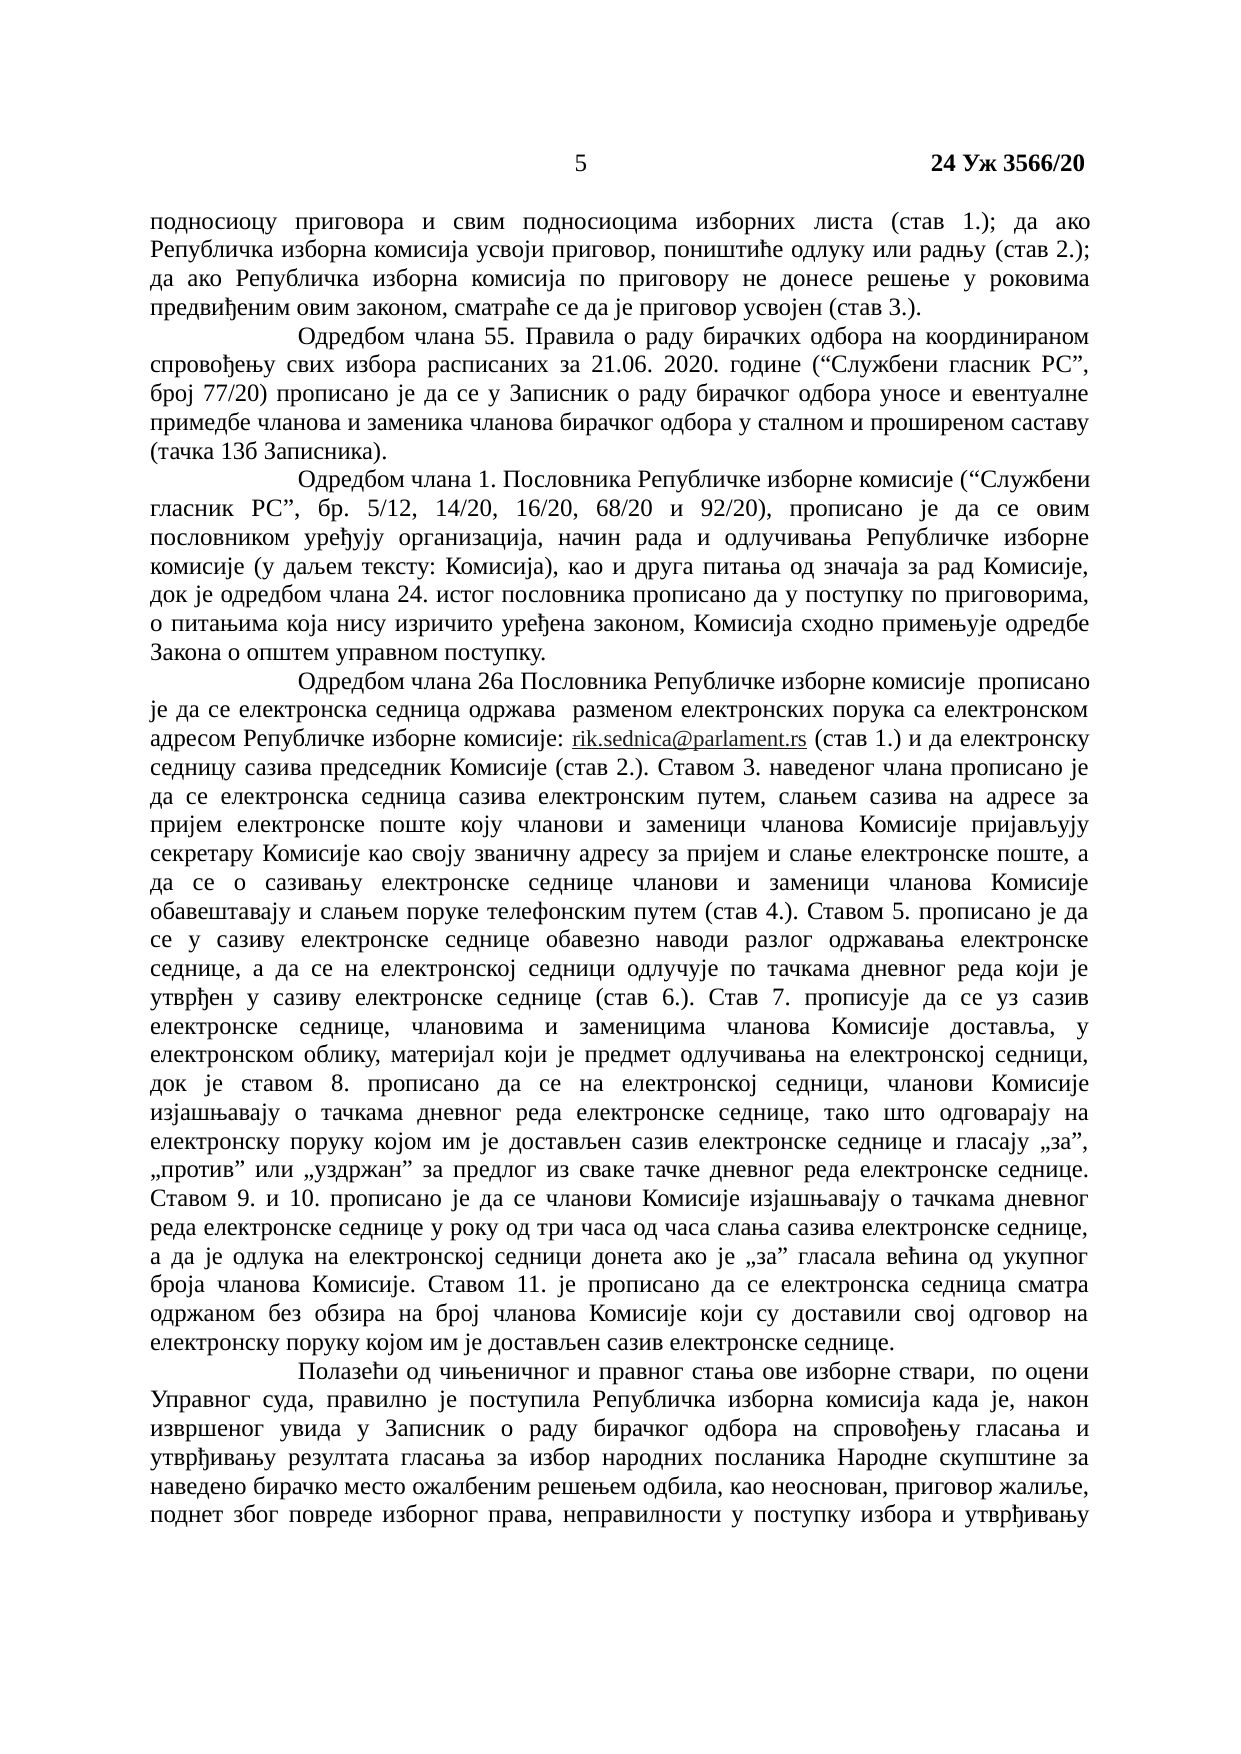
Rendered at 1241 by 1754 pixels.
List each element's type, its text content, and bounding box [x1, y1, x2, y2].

text Одредбом члана 55. Правила о раду бирачких одбора на координираном спровођењу свих избора расписаних за 21.06. 2020. године (“Службени гласник РС”, број 77/20) прописано је да се у Записник о раду бирачког одбора уносе и евентуалне примедбе чланова и заменика чланова бирачког одбора у сталном и проширеном саставу (тачка 13б Записника). [150, 321, 1090, 464]
text Полазећи од чињеничног и правног стања ове изборне ствари, по оцени Управног суда, правилно је поступила Републичка изборна комисија када је, након извршеног увида у Записник о раду бирачког одбора на спровођењу гласања и утврђивању резултата гласања за избор народних посланика Народне скупштине за наведено бирачко место ожалбеним решењем одбила, као неоснован, приговор жалиље, поднет због повреде изборног права, неправилности у поступку избора и утврђивању [150, 1356, 1090, 1528]
text подносиоцу приговора и свим подносиоцима изборних листа (став 1.); да ако Републичка изборна комисија усвоји приговор, поништиће одлуку или радњу (став 2.); да ако Републичка изборна комисија по приговору не донесе решење у роковима предвиђеним овим законом, сматраће се да је приговор усвојен (став 3.). [150, 206, 1090, 321]
text Одредбом члана 26а Пословника Републичке изборне комисије прописано је да се електронска седница одржава разменом електронских порука са електронском адресом Републичке изборне комисије: rik.sednica@parlament.rs (став 1.) и да електронску седницу сазива председник Комисије (став 2.). Ставом 3. наведеног члана прописано је да се електронска седница сазива електронским путем, слањем сазива на адресе за пријем електронске поште коју чланови и заменици чланова Комисије пријављују секретару Комисије као своју званичну адресу за пријем и слање електронске поште, а да се о сазивању електронске седнице чланови и заменици чланова Комисије обавештавају и слањем поруке телефонским путем (став 4.). Ставом 5. прописано је да се у сазиву електронске седнице обавезно наводи разлог одржавања електронске седнице, а да се на електронској седници одлучује по тачкама дневног реда који је утврђен у сазиву електронске седнице (став 6.). Став 7. прописује да се уз сазив електронске седнице, члановима и заменицима чланова Комисије доставља, у електронском облику, материјал који је предмет одлучивања на електронској седници, док је ставом 8. прописано да се на електронској седници, чланови Комисије изјашњавају о тачкама дневног реда електронске седнице, тако што одговарају на електронску поруку којом им је достављен сазив електронске седнице и гласају „за”, „против” или „уздржан” за предлог из сваке тачке дневног реда електронске седнице. Ставом 9. и 10. прописано је да се чланови Комисије изјашњавају о тачкама дневног реда електронске седнице у року од три часа од часа слања сазива електронске седнице, а да је одлука на електронској седници донета ако је „за” гласала већина од укупног броја чланова Комисије. Ставом 11. је прописано да се електронска седница сматра одржаном без обзира на број чланова Комисије који су доставили свој одговор на електронску поруку којом им је достављен сазив електронске седнице. [150, 666, 1090, 1356]
text Одредбом члана 1. Пословника Републичке изборне комисије (“Службени гласник РС”, бр. 5/12, 14/20, 16/20, 68/20 и 92/20), прописано је да се овим пословником уређују организација, начин рада и одлучивања Републичке изборне комисије (у даљем тексту: Комисија), као и друга питања од значаја за рад Комисије, док је одредбом члана 24. истог пословника прописано да у поступку по приговорима, о питањима која нису изричито уређена законом, Комисија сходно примењује одредбе Закона о општем управном поступку. [150, 464, 1090, 666]
